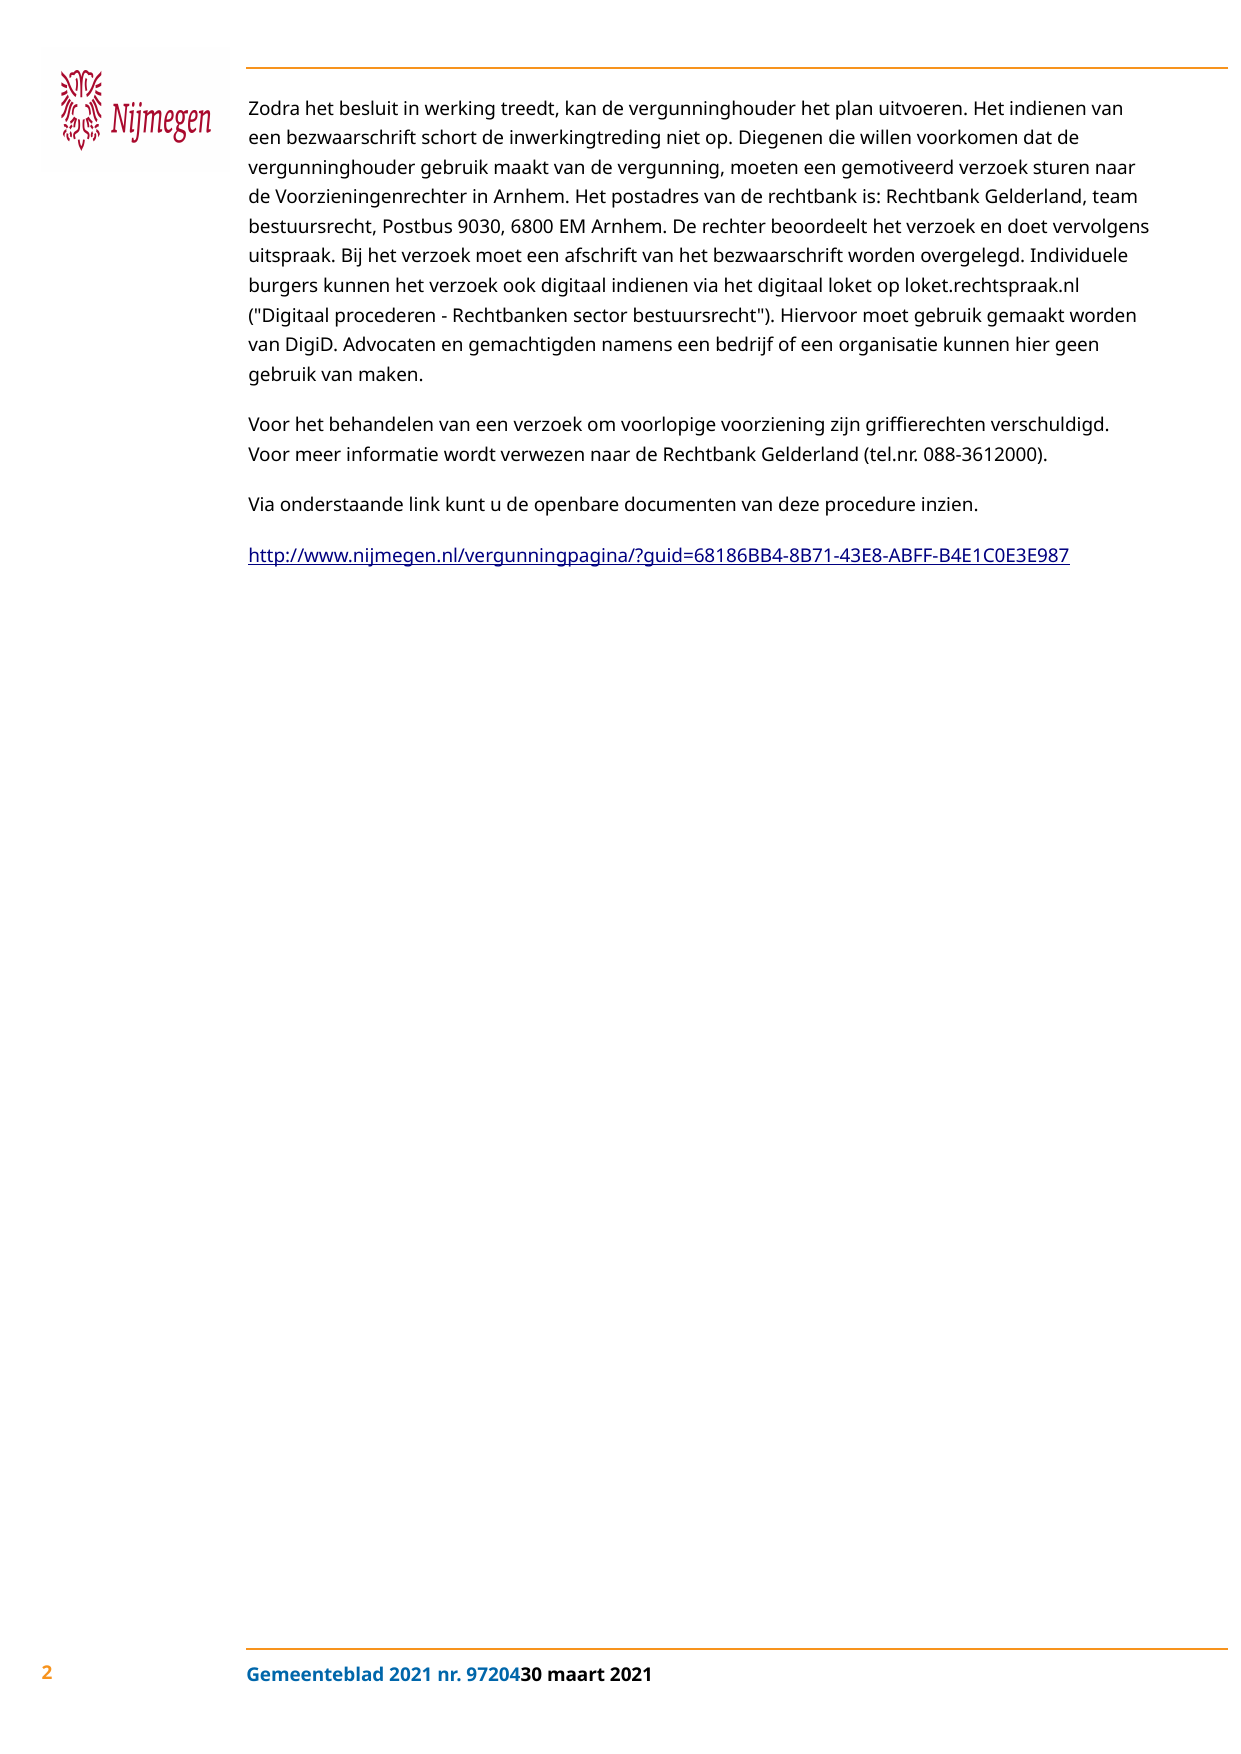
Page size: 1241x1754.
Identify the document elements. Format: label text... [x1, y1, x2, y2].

text Voor het behandelen van een verzoek om voorlopige voorziening zijn griffierechten verschuldigd. Voor meer informatie wordt verwezen naar de Rechtbank Gelderland (tel.nr. 088-3612000). [248, 411, 1152, 467]
text http://www.nijmegen.nl/vergunningpagina/?guid=68186BB4-8B71-43E8-ABFF-B4E1C0E3E987 [248, 542, 1152, 568]
text Zodra het besluit in werking treedt, kan de vergunninghouder het plan uitvoeren. Het indienen van een bezwaarschrift schort de inwerkingtreding niet op. Diegenen die willen voorkomen dat de vergunninghouder gebruik maakt van de vergunning, moeten een gemotiveerd verzoek sturen naar de Voorzieningenrechter in Arnhem. Het postadres van de rechtbank is: Rechtbank Gelderland, team bestuursrecht, Postbus 9030, 6800 EM Arnhem. De rechter beoordeelt het verzoek en doet vervolgens uitspraak. Bij het verzoek moet een afschrift van het bezwaarschrift worden overgelegd. Individuele burgers kunnen het verzoek ook digitaal indienen via het digitaal loket op loket.rechtspraak.nl ("Digitaal procederen - Rechtbanken sector bestuursrecht"). Hiervoor moet gebruik gemaakt worden van DigiD. Advocaten en gemachtigden namens een bedrijf of een organisatie kunnen hier geen gebruik van maken. [248, 95, 1152, 387]
picture [41, 47, 231, 172]
text Via onderstaande link kunt u de openbare documenten van deze procedure inzien. [248, 491, 1152, 517]
